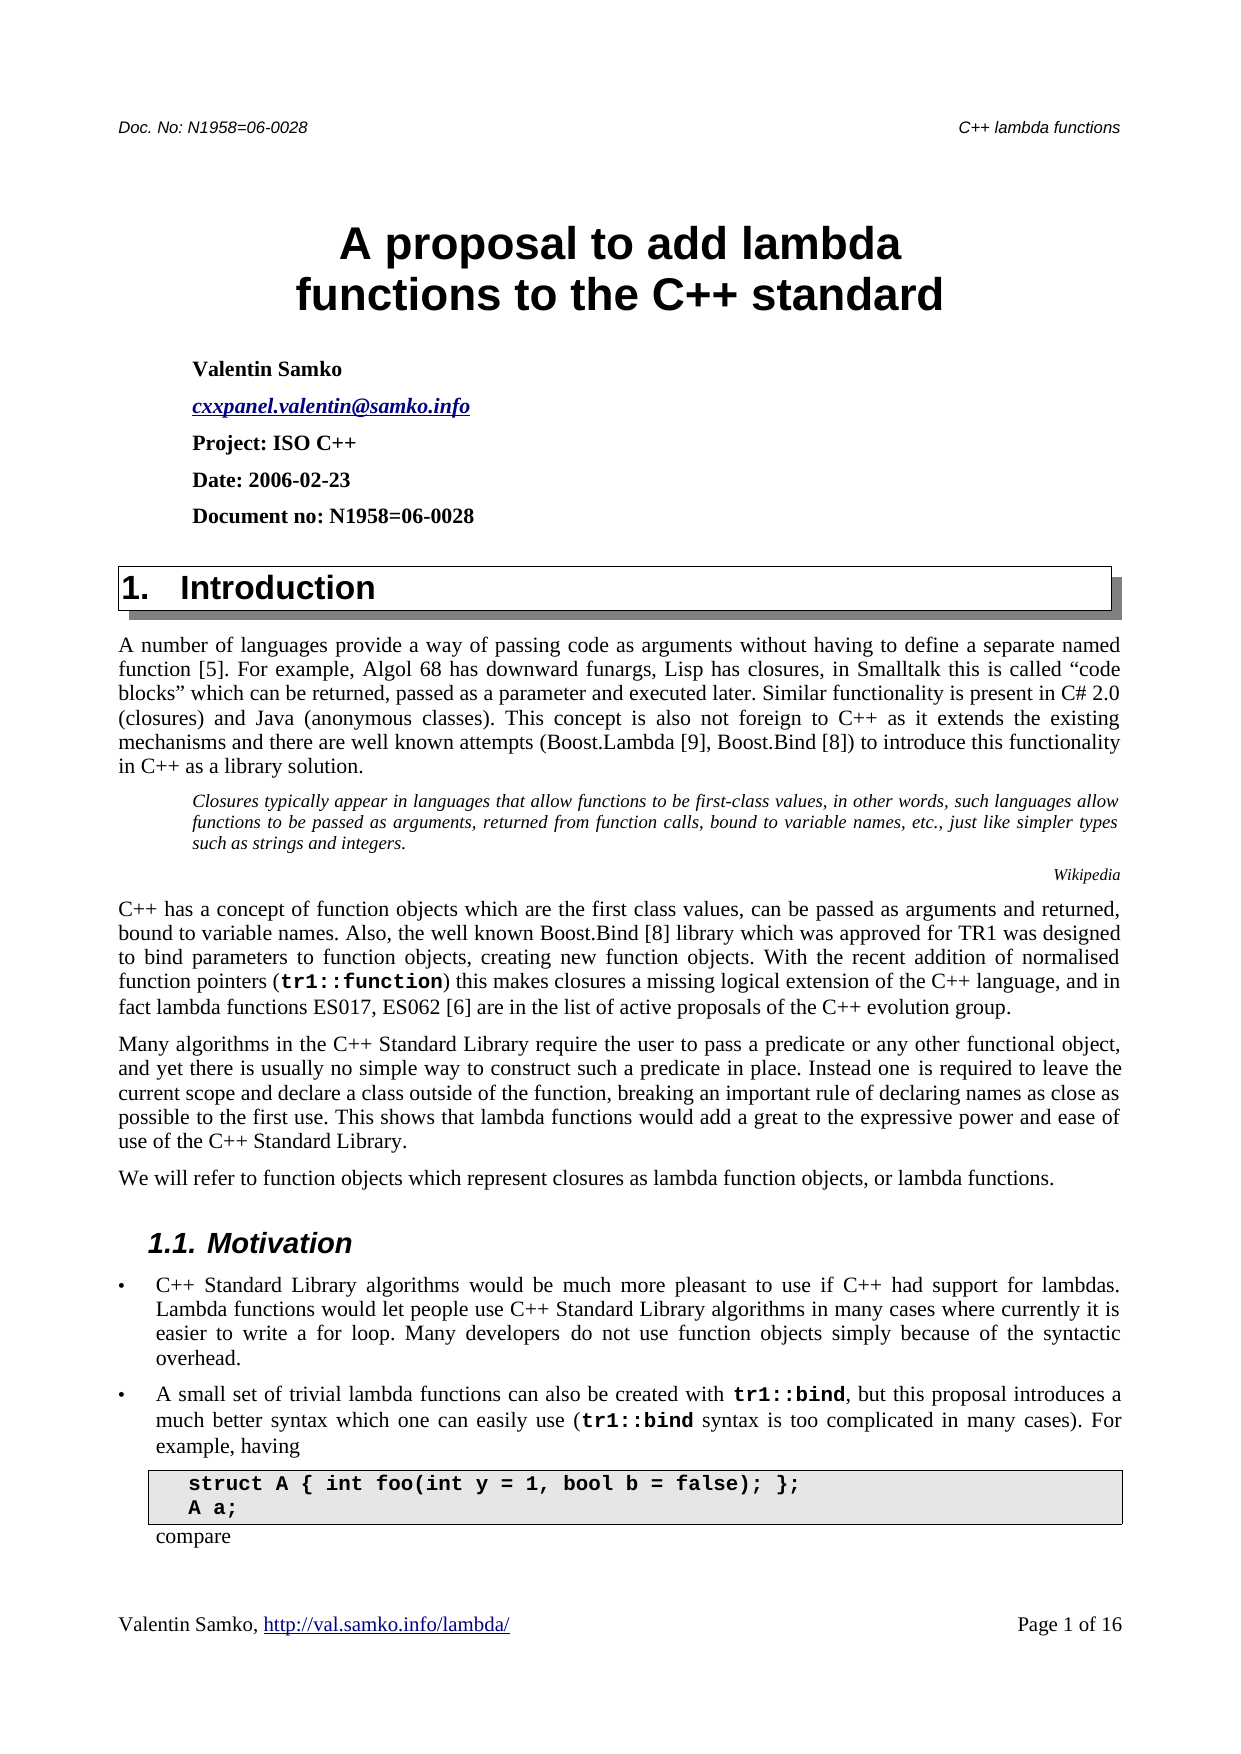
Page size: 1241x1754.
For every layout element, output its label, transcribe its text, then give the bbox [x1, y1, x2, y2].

text cxxpanel.valentin@samko.info [192, 394, 1122, 418]
text A proposal to add lambda [118, 218, 1122, 269]
text Date: 2006-02-23 [192, 468, 1122, 492]
list C++ Standard Library algorithms would be much more pleasant to use if C++ had support for lambdas. Lambda functions would let people use C++ Standard Library algorithms in many cases where currently it is easier to write a for loop. Many developers do not use function objects simply because of the syntactic overhead. [118, 1273, 1122, 1370]
text C++ has a concept of function objects which are the first class values, can be passed as arguments and returned, bound to variable names. Also, the well known Boost.Bind [8] library which was approved for TR1 was designed to bind parameters to function objects, creating new function objects. With the recent addition of normalised function pointers (tr1::function) this makes closures a missing logical extension of the C++ language, and in fact lambda functions ES017, ES062 [6] are in the list of active proposals of the C++ evolution group. [118, 897, 1122, 1019]
list A a; [149, 1494, 1122, 1524]
text Project: ISO C++ [192, 431, 1122, 455]
text Valentin Samko [192, 357, 1122, 382]
text functions to the C++ standard [118, 269, 1122, 321]
list A small set of trivial lambda functions can also be created with tr1::bind, but this proposal introduces a much better syntax which one can easily use (tr1::bind syntax is too complicated in many cases). For example, having [118, 1382, 1122, 1458]
text A number of languages provide a way of passing code as arguments without having to define a separate named function [5]. For example, Algol 68 has downward funargs, Lisp has closures, in Smalltalk this is called “code blocks” which can be returned, passed as a parameter and executed later. Similar functionality is present in C# 2.0 (closures) and Java (anonymous classes). This concept is also not foreign to C++ as it extends the existing mechanisms and there are well known attempts (Boost.Lambda [9], Boost.Bind [8]) to introduce this functionality in C++ as a library solution. [118, 633, 1122, 778]
text We will refer to function objects which represent closures as lambda function objects, or lambda functions. [118, 1166, 1122, 1190]
list compare [118, 1524, 1122, 1548]
text Closures typically appear in languages that allow functions to be first-class values, in other words, such languages allow functions to be passed as arguments, returned from function calls, bound to variable names, etc., just like simpler types such as strings and integers. [192, 791, 1122, 853]
subtitle Motivation [148, 1227, 1122, 1260]
text Many algorithms in the C++ Standard Library require the user to pass a predicate or any other functional object, and yet there is usually no simple way to construct such a predicate in place. Instead one is required to leave the current scope and declare a class outside of the function, breaking an important rule of declaring names as close as possible to the first use. This shows that lambda functions would add a great to the expressive power and ease of use of the C++ Standard Library. [118, 1032, 1122, 1153]
subtitle Introduction [119, 567, 1111, 610]
text Document no: N1958=06-0028 [192, 504, 1122, 529]
list struct A { int foo(int y = 1, bool b = false); }; [149, 1471, 1122, 1494]
text Wikipedia [118, 866, 1122, 884]
